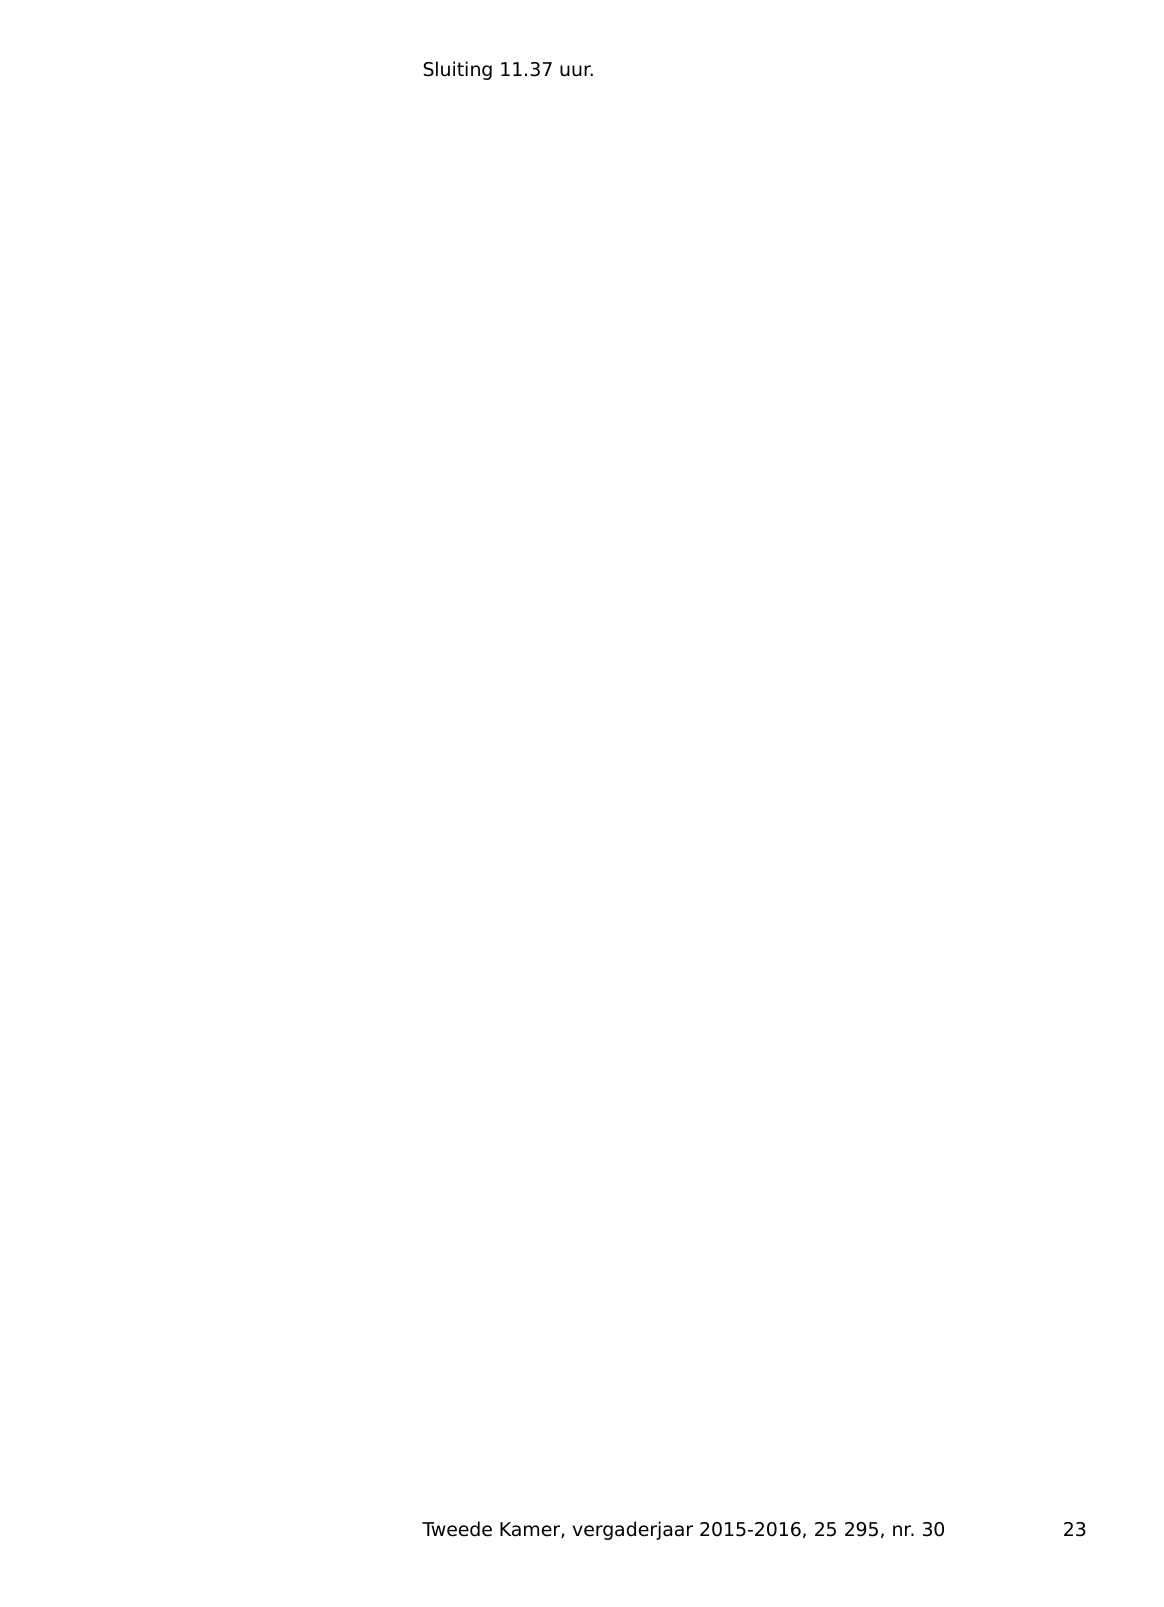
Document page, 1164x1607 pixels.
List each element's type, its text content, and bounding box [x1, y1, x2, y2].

text Sluiting 11.37 uur. [422, 59, 1087, 81]
